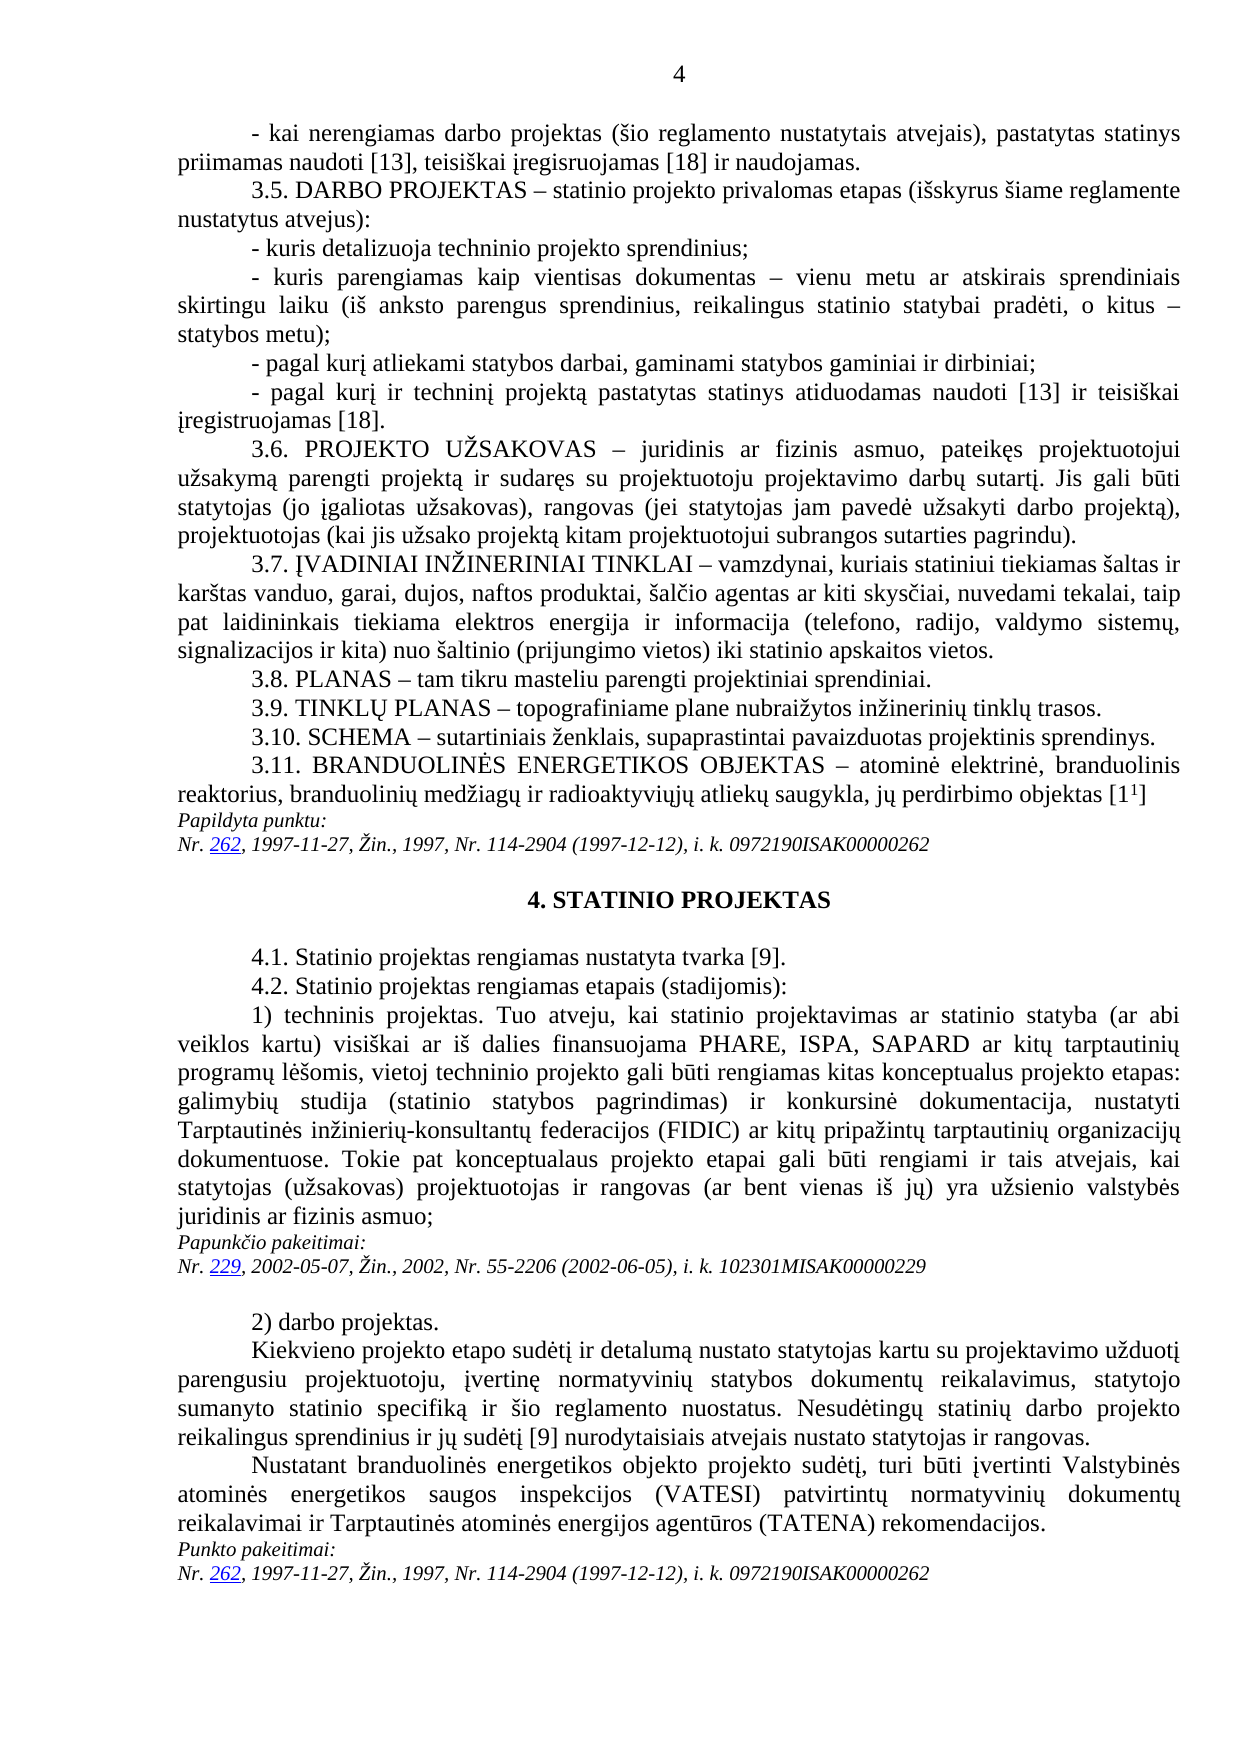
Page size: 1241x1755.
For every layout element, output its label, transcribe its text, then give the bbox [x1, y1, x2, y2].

text Papildyta punktu: [177, 808, 1181, 832]
text 3.5. DARBO PROJEKTAS – statinio projekto privalomas etapas (išskyrus šiame reglamente nustatytus atvejus): [177, 176, 1181, 233]
text 4.1. Statinio projektas rengiamas nustatyta tvarka [9]. [177, 942, 1181, 971]
text - kuris detalizuoja techninio projekto sprendinius; [177, 233, 1181, 262]
text Punkto pakeitimai: [177, 1537, 1181, 1561]
text 4. STATINIO PROJEKTAS [177, 885, 1181, 914]
text Kiekvieno projekto etapo sudėtį ir detalumą nustato statytojas kartu su projektavimo užduotį parengusiu projektuotoju, įvertinę normatyvinių statybos dokumentų reikalavimus, statytojo sumanyto statinio specifiką ir šio reglamento nuostatus. Nesudėtingų statinių darbo projekto reikalingus sprendinius ir jų sudėtį [9] nurodytaisiais atvejais nustato statytojas ir rangovas. [177, 1336, 1181, 1451]
text Nr. 262, 1997-11-27, Žin., 1997, Nr. 114-2904 (1997-12-12), i. k. 0972190ISAK00000262 [177, 832, 1181, 856]
text Papunkčio pakeitimai: [177, 1230, 1181, 1254]
text 1) techninis projektas. Tuo atveju, kai statinio projektavimas ar statinio statyba (ar abi veiklos kartu) visiškai ar iš dalies finansuojama PHARE, ISPA, SAPARD ar kitų tarptautinių programų lėšomis, vietoj techninio projekto gali būti rengiamas kitas konceptualus projekto etapas: galimybių studija (statinio statybos pagrindimas) ir konkursinė dokumentacija, nustatyti Tarptautinės inžinierių-konsultantų federacijos (FIDIC) ar kitų pripažintų tarptautinių organizacijų dokumentuose. Tokie pat konceptualaus projekto etapai gali būti rengiami ir tais atvejais, kai statytojas (užsakovas) projektuotojas ir rangovas (ar bent vienas iš jų) yra užsienio valstybės juridinis ar fizinis asmuo; [177, 1000, 1181, 1230]
text 4.2. Statinio projektas rengiamas etapais (stadijomis): [177, 971, 1181, 1000]
text - pagal kurį ir techninį projektą pastatytas statinys atiduodamas naudoti [13] ir teisiškai įregistruojamas [18]. [177, 377, 1181, 434]
text 3.8. PLANAS – tam tikru masteliu parengti projektiniai sprendiniai. [177, 664, 1181, 693]
text - kai nerengiamas darbo projektas (šio reglamento nustatytais atvejais), pastatytas statinys priimamas naudoti [13], teisiškai įregisruojamas [18] ir naudojamas. [177, 118, 1181, 176]
text - kuris parengiamas kaip vientisas dokumentas – vienu metu ar atskirais sprendiniais skirtingu laiku (iš anksto parengus sprendinius, reikalingus statinio statybai pradėti, o kitus – statybos metu); [177, 262, 1181, 348]
text Nustatant branduolinės energetikos objekto projekto sudėtį, turi būti įvertinti Valstybinės atominės energetikos saugos inspekcijos (VATESI) patvirtintų normatyvinių dokumentų reikalavimai ir Tarptautinės atominės energijos agentūros (TATENA) rekomendacijos. [177, 1451, 1181, 1537]
text - pagal kurį atliekami statybos darbai, gaminami statybos gaminiai ir dirbiniai; [177, 348, 1181, 377]
text 3.10. SCHEMA – sutartiniais ženklais, supaprastintai pavaizduotas projektinis sprendinys. [177, 722, 1181, 751]
text 3.6. PROJEKTO UŽSAKOVAS – juridinis ar fizinis asmuo, pateikęs projektuotojui užsakymą parengti projektą ir sudaręs su projektuotoju projektavimo darbų sutartį. Jis gali būti statytojas (jo įgaliotas užsakovas), rangovas (jei statytojas jam pavedė užsakyti darbo projektą), projektuotojas (kai jis užsako projektą kitam projektuotojui subrangos sutarties pagrindu). [177, 434, 1181, 549]
text 3.9. TINKLŲ PLANAS – topografiniame plane nubraižytos inžinerinių tinklų trasos. [177, 693, 1181, 722]
text Nr. 262, 1997-11-27, Žin., 1997, Nr. 114-2904 (1997-12-12), i. k. 0972190ISAK00000262 [177, 1561, 1181, 1585]
text Nr. 229, 2002-05-07, Žin., 2002, Nr. 55-2206 (2002-06-05), i. k. 102301MISAK00000229 [177, 1254, 1181, 1278]
text 3.11. BRANDUOLINĖS ENERGETIKOS OBJEKTAS – atominė elektrinė, branduolinis reaktorius, branduolinių medžiagų ir radioaktyviųjų atliekų saugykla, jų perdirbimo objektas [11] [177, 751, 1181, 808]
text 3.7. ĮVADINIAI INŽINERINIAI TINKLAI – vamzdynai, kuriais statiniui tiekiamas šaltas ir karštas vanduo, garai, dujos, naftos produktai, šalčio agentas ar kiti skysčiai, nuvedami tekalai, taip pat laidininkais tiekiama elektros energija ir informacija (telefono, radijo, valdymo sistemų, signalizacijos ir kita) nuo šaltinio (prijungimo vietos) iki statinio apskaitos vietos. [177, 549, 1181, 664]
text 2) darbo projektas. [177, 1307, 1181, 1336]
